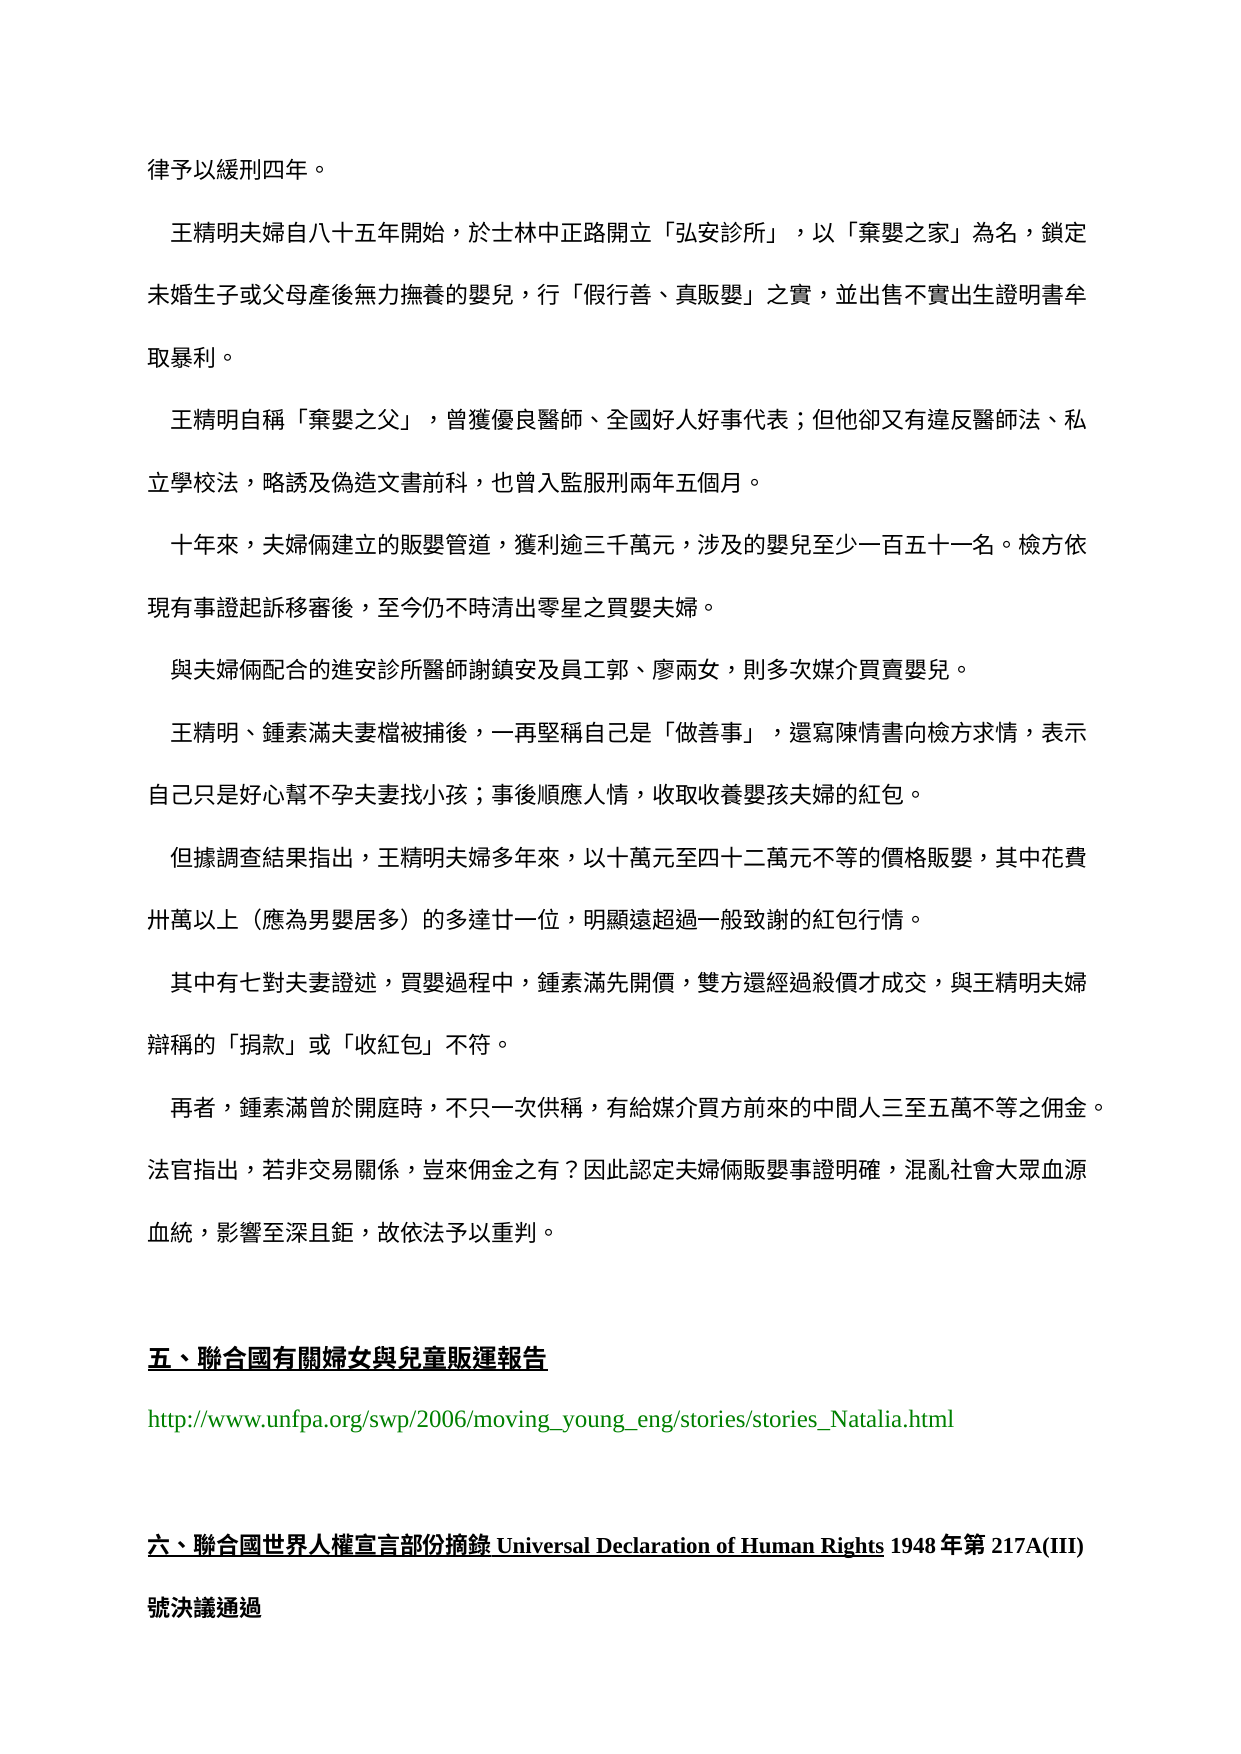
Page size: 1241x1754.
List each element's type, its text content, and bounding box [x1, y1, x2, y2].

text 王精明、鍾素滿夫妻檔被捕後，一再堅稱自己是「做善事」，還寫陳情書向檢方求情，表示自己只是好心幫不孕夫妻找小孩；事後順應人情，收取收養嬰孩夫婦的紅包。 [148, 689, 1092, 814]
text 五、聯合國有關婦女與兒童販運報告 [148, 1314, 1092, 1377]
text 六、聯合國世界人權宣言部份摘錄Universal Declaration of Human Rights 1948年第217A(III)號決議通過 [148, 1502, 1092, 1627]
text 王精明自稱「棄嬰之父」，曾獲優良醫師、全國好人好事代表；但他卻又有違反醫師法、私立學校法，略誘及偽造文書前科，也曾入監服刑兩年五個月。 [148, 377, 1092, 502]
text 至於出賣骨肉的六名女子、兩名少女及買入嬰兒的七十六名夫妻、男女長輩，則依買賣人口、偽造文書罪，判刑十個月至一年六個月不等。但法官開恩，除兩少女移交少年法庭審理外，一律予以緩刑四年。 [148, 127, 1092, 189]
text 其中有七對夫妻證述，買嬰過程中，鍾素滿先開價，雙方還經過殺價才成交，與王精明夫婦辯稱的「捐款」或「收紅包」不符。 [148, 939, 1092, 1064]
text 但據調查結果指出，王精明夫婦多年來，以十萬元至四十二萬元不等的價格販嬰，其中花費卅萬以上（應為男嬰居多）的多達廿一位，明顯遠超過一般致謝的紅包行情。 [148, 814, 1092, 939]
text 與夫婦倆配合的進安診所醫師謝鎮安及員工郭、廖兩女，則多次媒介買賣嬰兒。 [148, 627, 1092, 689]
text http://www.unfpa.org/swp/2006/moving_young_eng/stories/stories_Natalia.html [148, 1377, 1092, 1439]
text 王精明夫婦自八十五年開始，於士林中正路開立「弘安診所」，以「棄嬰之家」為名，鎖定未婚生子或父母產後無力撫養的嬰兒，行「假行善、真販嬰」之實，並出售不實出生證明書牟取暴利。 [148, 189, 1092, 377]
text 十年來，夫婦倆建立的販嬰管道，獲利逾三千萬元，涉及的嬰兒至少一百五十一名。檢方依現有事證起訴移審後，至今仍不時清出零星之買嬰夫婦。 [148, 502, 1092, 627]
text 再者，鍾素滿曾於開庭時，不只一次供稱，有給媒介買方前來的中間人三至五萬不等之佣金。法官指出，若非交易關係，豈來佣金之有？因此認定夫婦倆販嬰事證明確，混亂社會大眾血源血統，影響至深且鉅，故依法予以重判。 [148, 1064, 1092, 1252]
